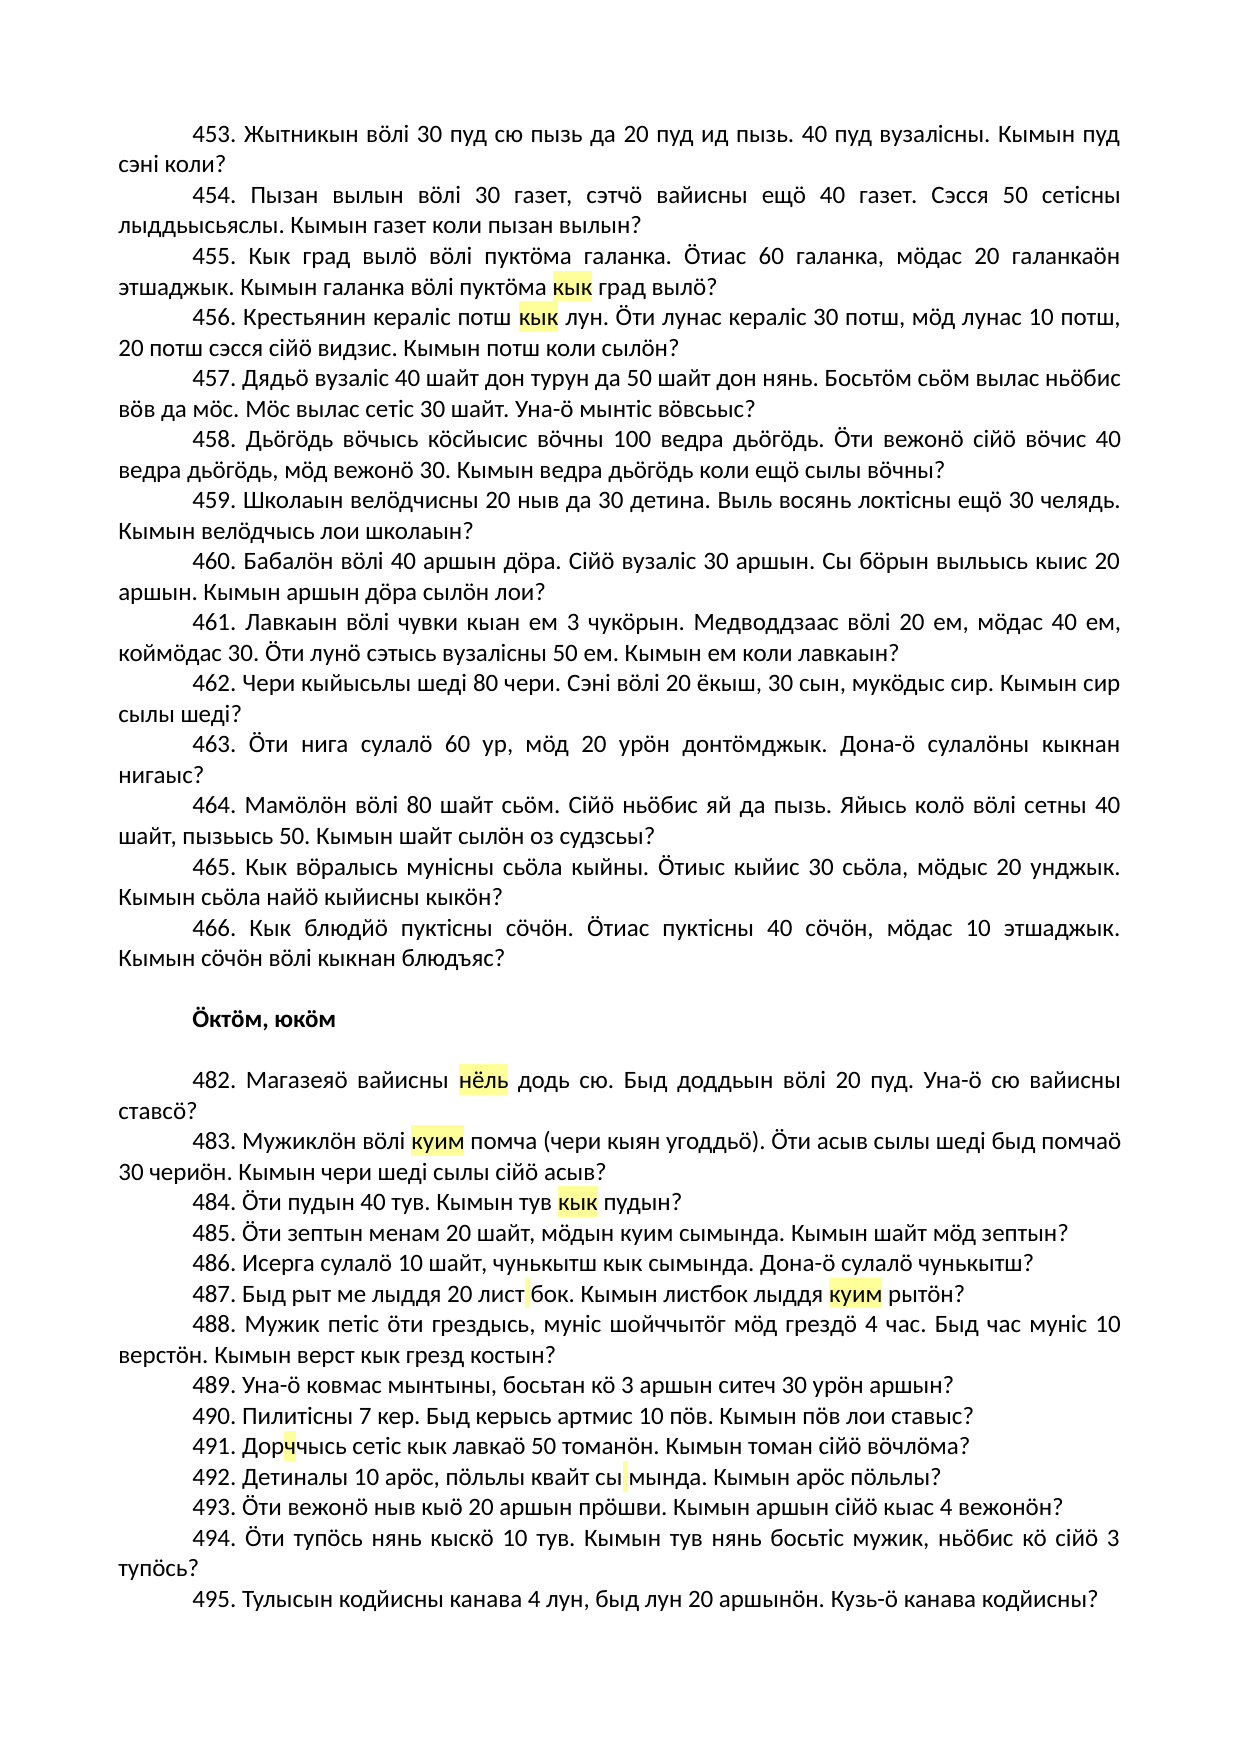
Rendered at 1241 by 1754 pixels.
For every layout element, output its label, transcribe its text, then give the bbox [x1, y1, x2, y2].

text 492. Детиналы 10 арӧс, пӧльлы квайт сы мында. Кымын арӧс пӧльлы? [118, 1461, 1122, 1492]
text Ӧктӧм, юкӧм [118, 1003, 1122, 1034]
text 489. Уна-ӧ ковмас мынтыны, босьтан кӧ 3 аршын ситеч 30 урӧн аршын? [118, 1369, 1122, 1400]
text 486. Исерга сулалӧ 10 шайт, чунькытш кык сымында. Дона-ӧ сулалӧ чунькытш? [118, 1247, 1122, 1278]
text 493. Ӧти вежонӧ ныв кыӧ 20 аршын прӧшви. Кымын аршын сійӧ кыас 4 вежонӧн? [118, 1492, 1122, 1522]
text 488. Мужик петіс ӧти грездысь, муніс шойччытӧг мӧд грездӧ 4 час. Быд час муніс 10 верстӧн. Кымын верст кык грезд костын? [118, 1308, 1122, 1369]
text 490. Пилитісны 7 кер. Быд керысь артмис 10 пӧв. Кымын пӧв лои ставыс? [118, 1400, 1122, 1431]
text 463. Ӧти нига сулалӧ 60 ур, мӧд 20 урӧн донтӧмджык. Дона-ӧ сулалӧны кыкнан нигаыс? [118, 728, 1122, 789]
text 455. Кык град вылӧ вӧлі пуктӧма галанка. Ӧтиас 60 галанка, мӧдас 20 галанкаӧн этшаджык. Кымын галанка вӧлі пуктӧма кык град вылӧ? [118, 240, 1122, 301]
text 485. Ӧти зептын менам 20 шайт, мӧдын куим сымында. Кымын шайт мӧд зептын? [118, 1217, 1122, 1247]
text 482. Магазеяӧ вайисны нёль додь сю. Быд доддьын вӧлі 20 пуд. Уна-ӧ сю вайисны ставсӧ? [118, 1064, 1122, 1125]
text 459. Школаын велӧдчисны 20 ныв да 30 детина. Выль восянь локтісны ещӧ 30 челядь. Кымын велӧдчысь лои школаын? [118, 484, 1122, 545]
text 495. Тулысын кодйисны канава 4 лун, быд лун 20 аршынӧн. Кузь-ӧ канава кодйисны? [118, 1583, 1122, 1614]
text 483. Мужиклӧн вӧлі куим помча (чери кыян угоддьӧ). Ӧти асыв сылы шеді быд помчаӧ 30 чериӧн. Кымын чери шеді сылы сійӧ асыв? [118, 1125, 1122, 1186]
text 487. Быд рыт ме лыддя 20 лист бок. Кымын листбок лыддя куим рытӧн? [118, 1278, 1122, 1308]
text 454. Пызан вылын вӧлі 30 газет, сэтчӧ вайисны ещӧ 40 газет. Сэсся 50 сетісны лыддьысьяслы. Кымын газет коли пызан вылын? [118, 179, 1122, 240]
text 457. Дядьӧ вузаліс 40 шайт дон турун да 50 шайт дон нянь. Босьтӧм сьӧм вылас ньӧбис вӧв да мӧс. Мӧс вылас сетіс 30 шайт. Уна-ӧ мынтіс вӧвсьыс? [118, 362, 1122, 423]
text 456. Крестьянин кераліс потш кык лун. Ӧти лунас кераліс 30 потш, мӧд лунас 10 потш, 20 потш сэсся сійӧ видзис. Кымын потш коли сылӧн? [118, 301, 1122, 362]
text 462. Чери кыйысьлы шеді 80 чери. Сэні вӧлі 20 ёкыш, 30 сын, мукӧдыс сир. Кымын сир сылы шеді? [118, 667, 1122, 728]
text 466. Кык блюдйӧ пуктісны сӧчӧн. Ӧтиас пуктісны 40 сӧчӧн, мӧдас 10 этшаджык. Кымын сӧчӧн вӧлі кыкнан блюдъяс? [118, 912, 1122, 973]
text 461. Лавкаын вӧлі чувки кыан ем 3 чукӧрын. Медводдзаас вӧлі 20 ем, мӧдас 40 ем, коймӧдас 30. Ӧти лунӧ сэтысь вузалісны 50 ем. Кымын ем коли лавкаын? [118, 606, 1122, 667]
text 491. Дорччысь сетіс кык лавкаӧ 50 томанӧн. Кымын томан сійӧ вӧчлӧма? [118, 1431, 1122, 1461]
text 460. Бабалӧн вӧлі 40 аршын дӧра. Сійӧ вузаліс 30 аршын. Сы бӧрын выльысь кыис 20 аршын. Кымын аршын дӧра сылӧн лои? [118, 545, 1122, 606]
text 465. Кык вӧралысь мунісны сьӧла кыйны. Ӧтиыс кыйис 30 сьӧла, мӧдыс 20 унджык. Кымын сьӧла найӧ кыйисны кыкӧн? [118, 851, 1122, 912]
text 464. Мамӧлӧн вӧлі 80 шайт сьӧм. Сійӧ ньӧбис яй да пызь. Яйысь колӧ вӧлі сетны 40 шайт, пызьысь 50. Кымын шайт сылӧн оз судзсьы? [118, 789, 1122, 851]
text 453. Жытникын вӧлі 30 пуд сю пызь да 20 пуд ид пызь. 40 пуд вузалісны. Кымын пуд сэні коли? [118, 118, 1122, 179]
text 494. Ӧти тупӧсь нянь кыскӧ 10 тув. Кымын тув нянь босьтіс мужик, ньӧбис кӧ сійӧ 3 тупӧсь? [118, 1522, 1122, 1583]
text 484. Ӧти пудын 40 тув. Кымын тув кык пудын? [118, 1186, 1122, 1217]
text 458. Дьӧгӧдь вӧчысь кӧсйысис вӧчны 100 ведра дьӧгӧдь. Ӧти вежонӧ сійӧ вӧчис 40 ведра дьӧгӧдь, мӧд вежонӧ 30. Кымын ведра дьӧгӧдь коли ещӧ сылы вӧчны? [118, 423, 1122, 484]
